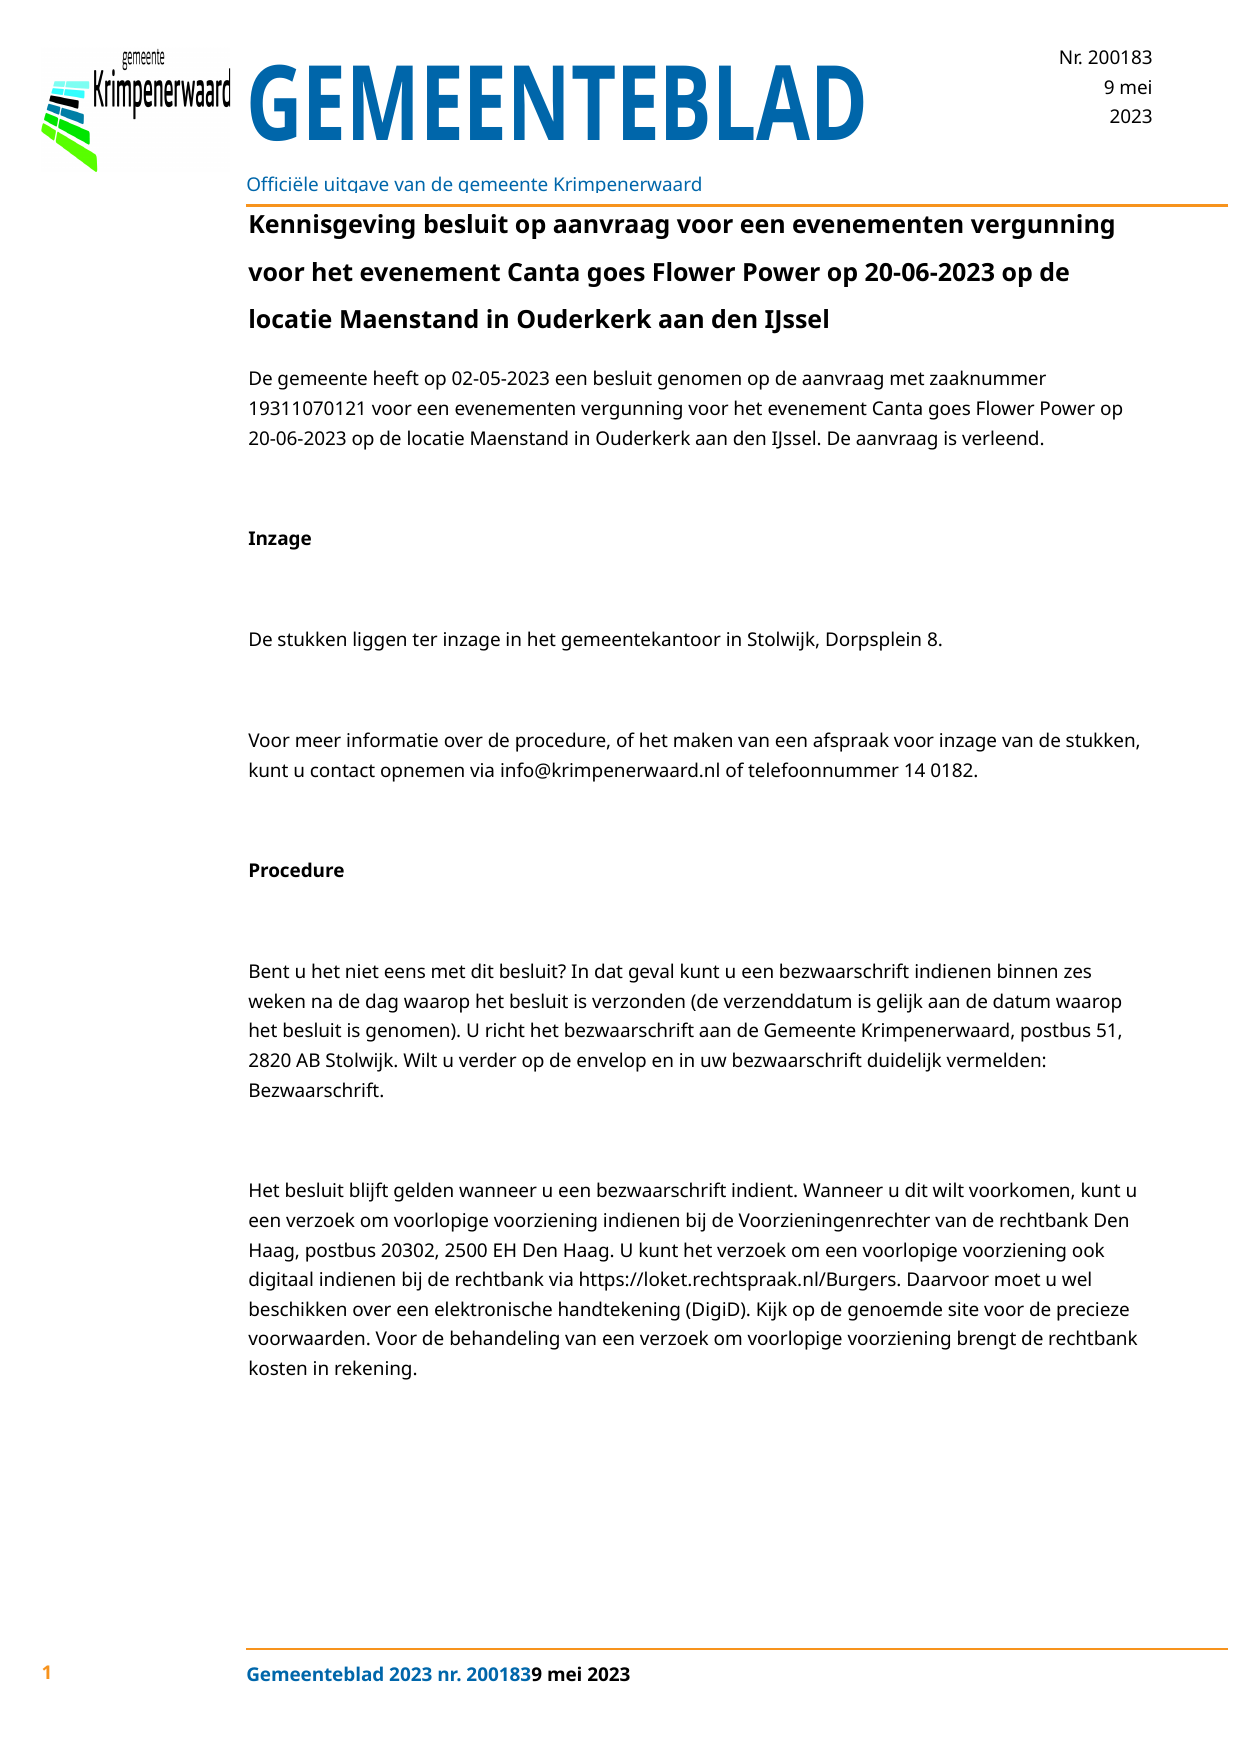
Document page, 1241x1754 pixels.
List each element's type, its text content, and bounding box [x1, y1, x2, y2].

text Procedure [248, 858, 1152, 883]
text Voor meer informatie over de procedure, of het maken van een afspraak voor inzage van de stukken, kunt u contact opnemen via info@krimpenerwaard.nl of telefoonnummer 14 0182. [248, 727, 1152, 782]
text Het besluit blijft gelden wanneer u een bezwaarschrift indient. Wanneer u dit wilt voorkomen, kunt u een verzoek om voorlopige voorziening indienen bij de Voorzieningenrechter van de rechtbank Den Haag, postbus 20302, 2500 EH Den Haag. U kunt het verzoek om een voorlopige voorziening ook digitaal indienen bij de rechtbank via https://loket.rechtspraak.nl/Burgers. Daarvoor moet u wel beschikken over een elektronische handtekening (DigiD). Kijk op de genoemde site voor de precieze voorwaarden. Voor de behandeling van een verzoek om voorlopige voorziening brengt de rechtbank kosten in rekening. [248, 1178, 1152, 1381]
text De gemeente heeft op 02-05-2023 een besluit genomen op de aanvraag met zaaknummer 19311070121 voor een evenementen vergunning voor het evenement Canta goes Flower Power op 20-06-2023 op de locatie Maenstand in Ouderkerk aan den IJssel. De aanvraag is verleend. [248, 366, 1152, 450]
text De stukken liggen ter inzage in het gemeentekantoor in Stolwijk, Dorpsplein 8. [248, 626, 1152, 652]
picture [41, 47, 231, 172]
text Bent u het niet eens met dit besluit? In dat geval kunt u een bezwaarschrift indienen binnen zes weken na de dag waarop het besluit is verzonden (de verzenddatum is gelijk aan de datum waarop het besluit is genomen). U richt het bezwaarschrift aan de Gemeente Krimpenerwaard, postbus 51, 2820 AB Stolwijk. Wilt u verder op de envelop en in uw bezwaarschrift duidelijk vermelden: Bezwaarschrift. [248, 958, 1152, 1102]
text Inzage [248, 526, 1152, 551]
text Kennisgeving besluit op aanvraag voor een evenementen vergunning voor het evenement Canta goes Flower Power op 20-06-2023 op de locatie Maenstand in Ouderkerk aan den IJssel [248, 207, 1152, 336]
